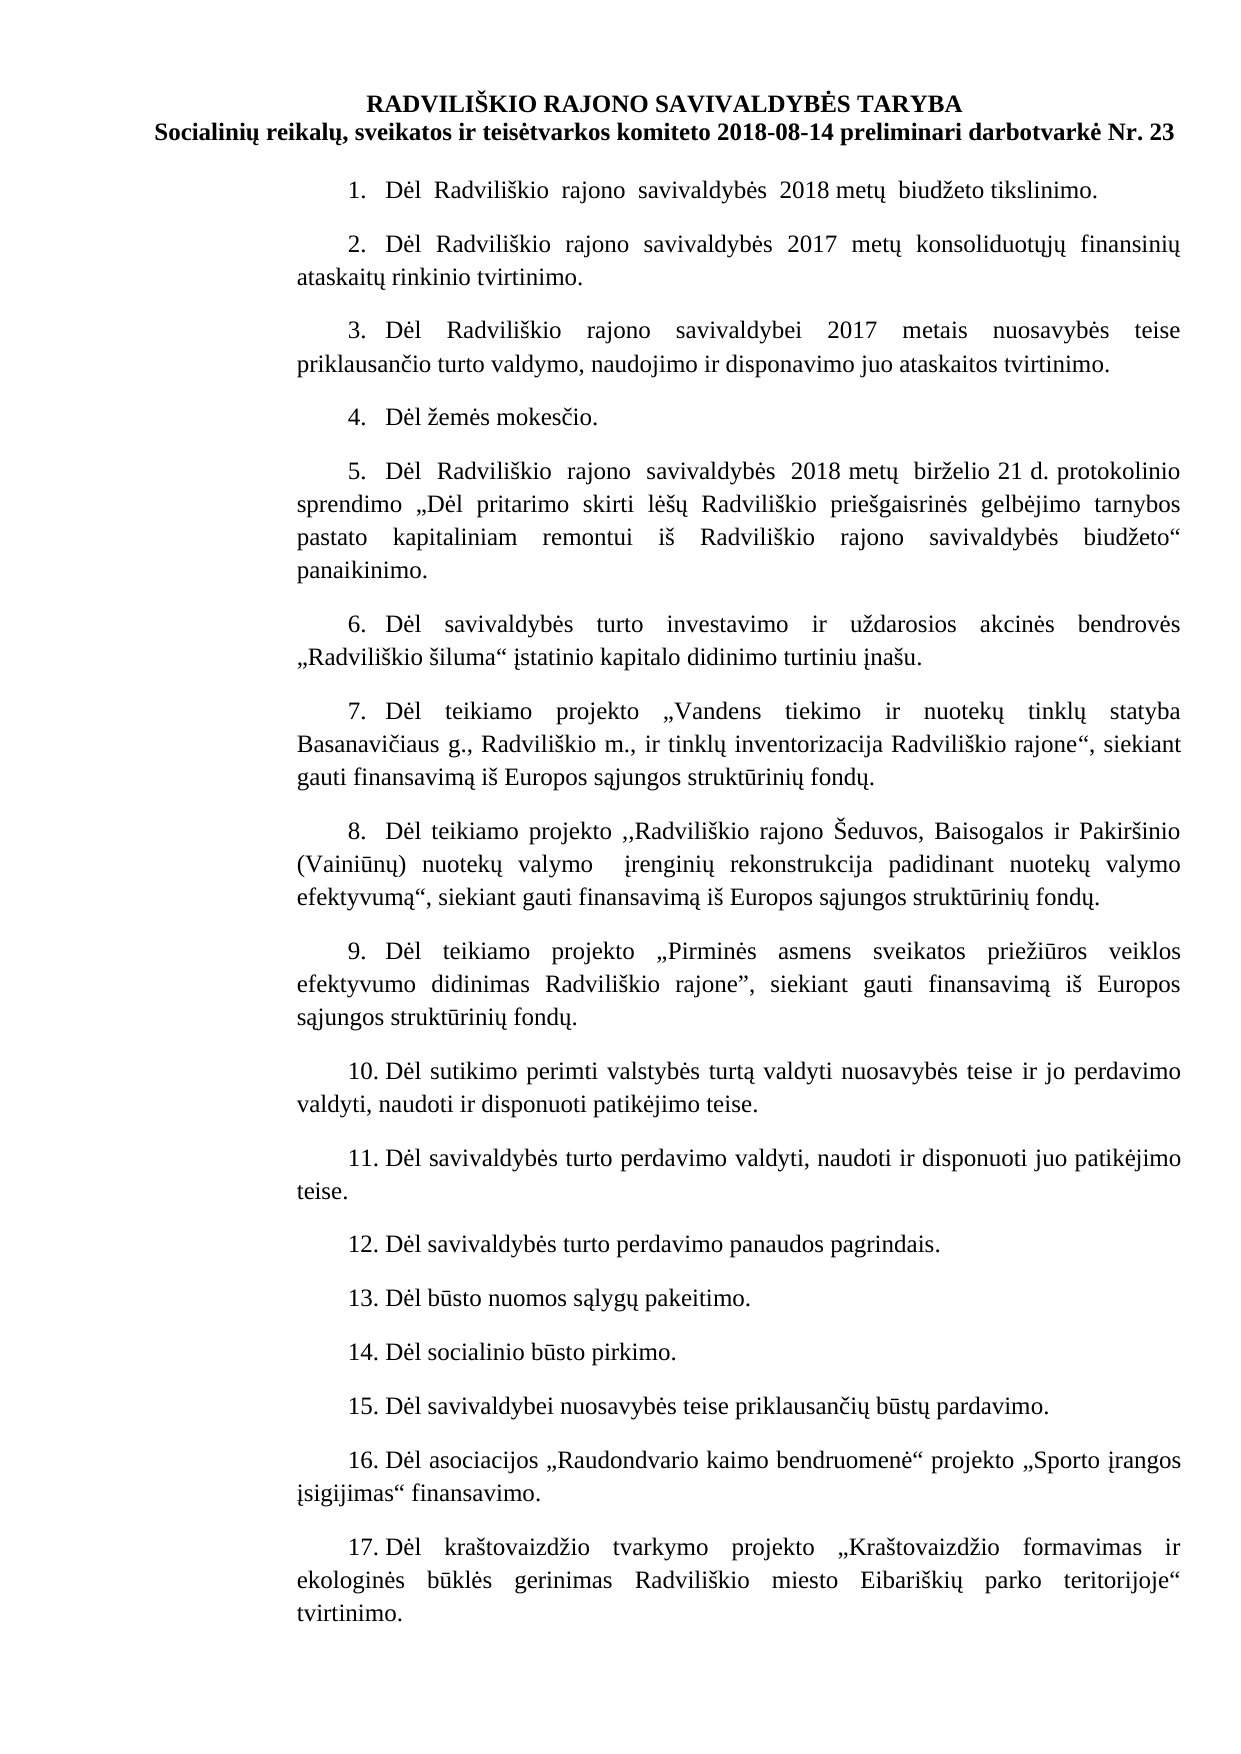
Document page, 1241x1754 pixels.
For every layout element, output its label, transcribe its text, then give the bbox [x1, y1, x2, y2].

list Dėl Radviliškio rajono savivaldybės 2017 metų konsoliduotųjų finansinių ataskaitų rinkinio tvirtinimo. [259, 229, 1181, 291]
list Dėl savivaldybės turto perdavimo valdyti, naudoti ir disponuoti juo patikėjimo teise. [259, 1143, 1181, 1204]
list Dėl savivaldybei nuosavybės teise priklausančių būstų pardavimo. [259, 1391, 1181, 1420]
text RADVILIŠKIO RAJONO SAVIVALDYBĖS TARYBA [148, 89, 1181, 117]
list Dėl teikiamo projekto „Pirminės asmens sveikatos priežiūros veiklos efektyvumo didinimas Radviliškio rajone”, siekiant gauti finansavimą iš Europos sąjungos struktūrinių fondų. [259, 936, 1181, 1031]
list Dėl savivaldybės turto investavimo ir uždarosios akcinės bendrovės „Radviliškio šiluma“ įstatinio kapitalo didinimo turtiniu įnašu. [259, 609, 1181, 671]
list Dėl socialinio būsto pirkimo. [259, 1337, 1181, 1366]
list Dėl kraštovaizdžio tvarkymo projekto „Kraštovaizdžio formavimas ir ekologinės būklės gerinimas Radviliškio miesto Eibariškių parko teritorijoje“ tvirtinimo. [259, 1532, 1181, 1627]
list Dėl teikiamo projekto „Vandens tiekimo ir nuotekų tinklų statyba Basanavičiaus g., Radviliškio m., ir tinklų inventorizacija Radviliškio rajone“, siekiant gauti finansavimą iš Europos sąjungos struktūrinių fondų. [259, 696, 1181, 791]
list Dėl teikiamo projekto ,,Radviliškio rajono Šeduvos, Baisogalos ir Pakiršinio (Vainiūnų) nuotekų valymo įrenginių rekonstrukcija padidinant nuotekų valymo efektyvumą“, siekiant gauti finansavimą iš Europos sąjungos struktūrinių fondų. [259, 816, 1181, 911]
list Dėl žemės mokesčio. [259, 402, 1181, 431]
text Socialinių reikalų, sveikatos ir teisėtvarkos komiteto 2018-08-14 preliminari darbotvarkė Nr. 23 [148, 117, 1181, 146]
list Dėl Radviliškio rajono savivaldybei 2017 metais nuosavybės teise priklausančio turto valdymo, naudojimo ir disponavimo juo ataskaitos tvirtinimo. [259, 316, 1181, 377]
list Dėl asociacijos „Raudondvario kaimo bendruomenė“ projekto „Sporto įrangos įsigijimas“ finansavimo. [259, 1445, 1181, 1507]
list Dėl būsto nuomos sąlygų pakeitimo. [259, 1283, 1181, 1312]
list Dėl Radviliškio rajono savivaldybės 2018 metų biudžeto tikslinimo. [259, 175, 1181, 204]
list Dėl sutikimo perimti valstybės turtą valdyti nuosavybės teise ir jo perdavimo valdyti, naudoti ir disponuoti patikėjimo teise. [259, 1056, 1181, 1118]
list Dėl savivaldybės turto perdavimo panaudos pagrindais. [259, 1229, 1181, 1258]
list Dėl Radviliškio rajono savivaldybės 2018 metų birželio 21 d. protokolinio sprendimo „Dėl pritarimo skirti lėšų Radviliškio priešgaisrinės gelbėjimo tarnybos pastato kapitaliniam remontui iš Radviliškio rajono savivaldybės biudžeto“ panaikinimo. [259, 456, 1181, 584]
